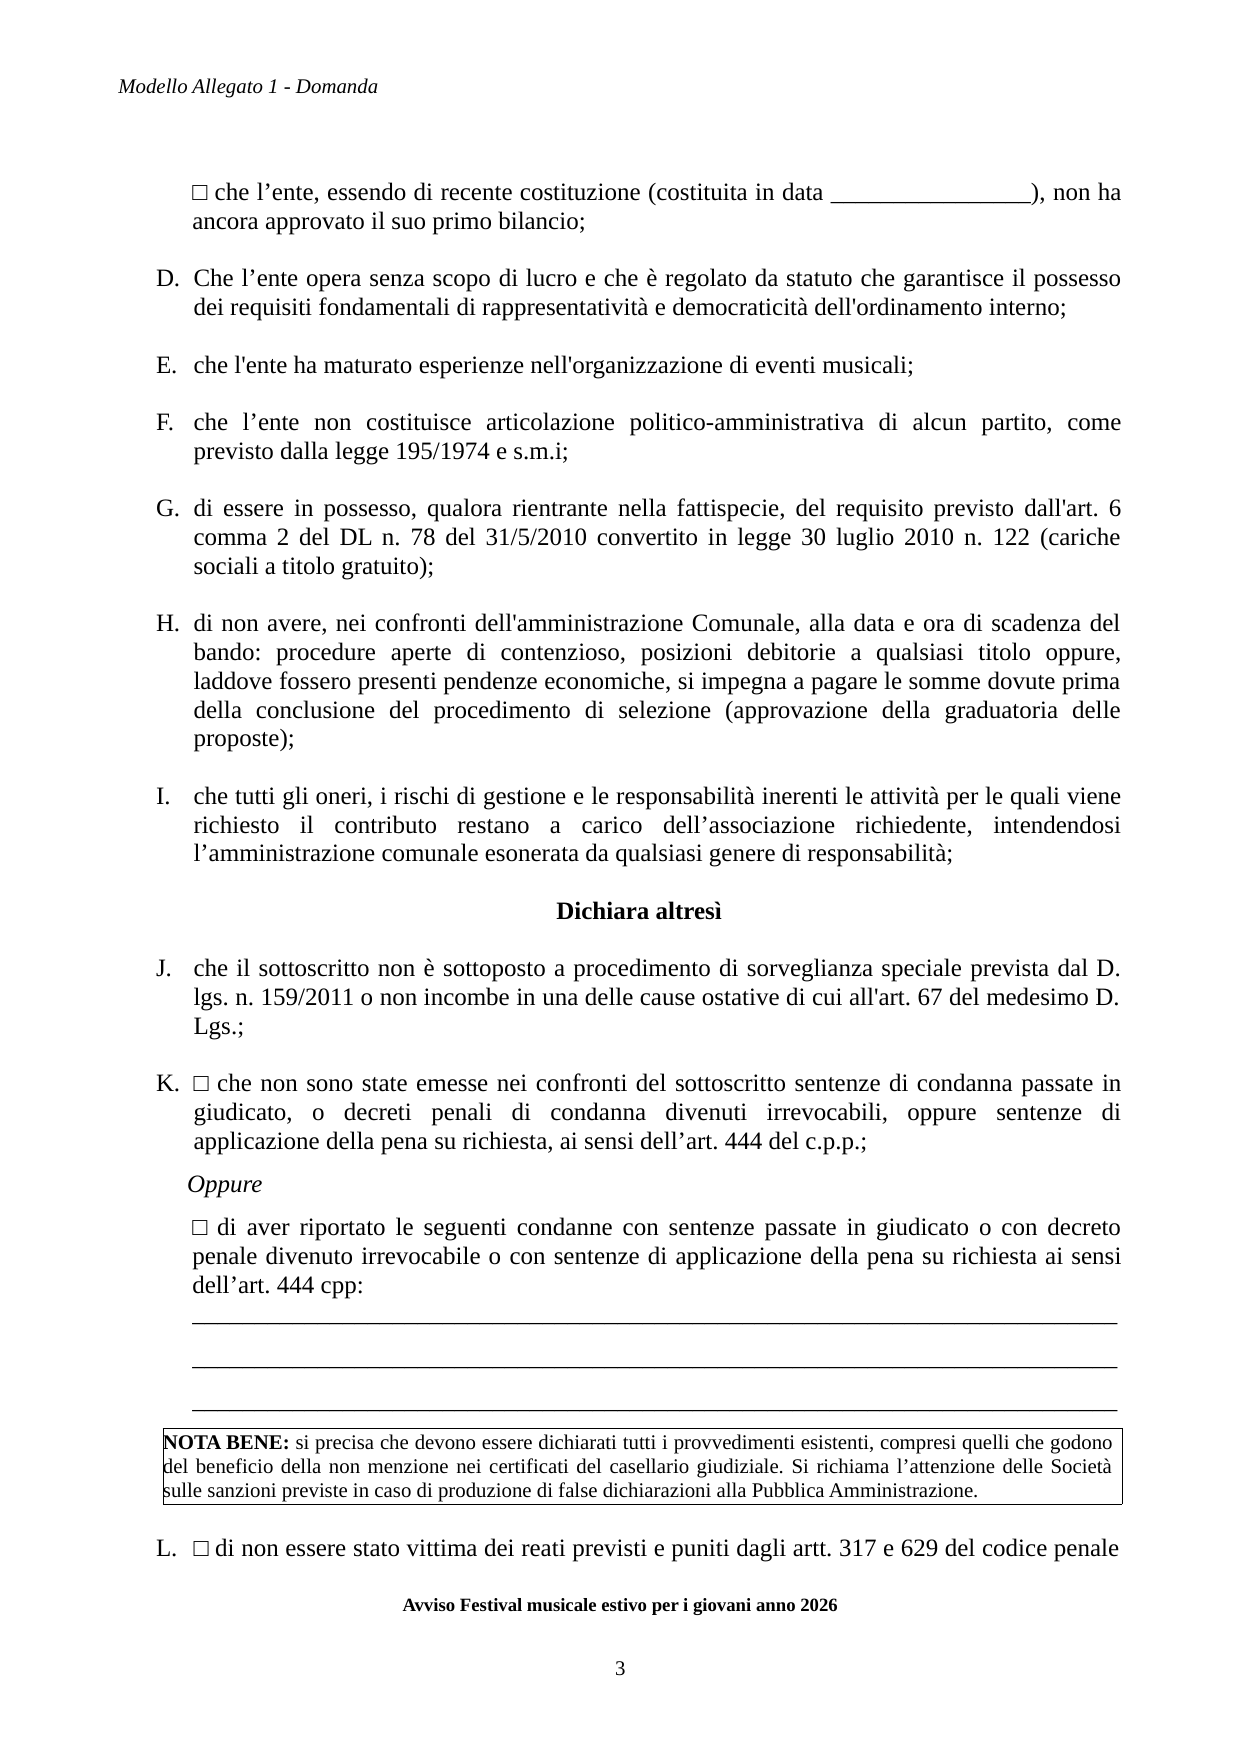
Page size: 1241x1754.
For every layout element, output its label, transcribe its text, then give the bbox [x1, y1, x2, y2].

text Dichiara altresì [156, 896, 1122, 925]
list di essere in possesso, qualora rientrante nella fattispecie, del requisito previsto dall'art. 6 comma 2 del DL n. 78 del 31/5/2010 convertito in legge 30 luglio 2010 n. 122 (cariche sociali a titolo gratuito); [156, 493, 1122, 580]
text □ di aver riportato le seguenti condanne con sentenze passate in giudicato o con decreto penale divenuto irrevocabile o con sentenze di applicazione della pena su richiesta ai sensi dell’art. 444 cpp: [192, 1212, 1122, 1298]
list di non avere, nei confronti dell'amministrazione Comunale, alla data e ora di scadenza del bando: procedure aperte di contenzioso, posizioni debitorie a qualsiasi titolo oppure, laddove fossero presenti pendenze economiche, si impegna a pagare le somme dovute prima della conclusione del procedimento di selezione (approvazione della graduatoria delle proposte); [156, 608, 1122, 752]
text Oppure [118, 1169, 1122, 1198]
text □ che l’ente, essendo di recente costituzione (costituita in data ________________), non ha ancora approvato il suo primo bilancio; [192, 177, 1122, 235]
text NOTA BENE: si precisa che devono essere dichiarati tutti i provvedimenti esistenti, compresi quelli che godono del beneficio della non menzione nei certificati del casellario giudiziale. Si richiama l’attenzione delle Società sulle sanzioni previste in caso di produzione di false dichiarazioni alla Pubblica Amministrazione. [164, 1429, 1122, 1504]
list che il sottoscritto non è sottoposto a procedimento di sorveglianza speciale prevista dal D. lgs. n. 159/2011 o non incombe in una delle cause ostative di cui all'art. 67 del medesimo D. Lgs.; [156, 953, 1122, 1040]
list che l'ente ha maturato esperienze nell'organizzazione di eventi musicali; [156, 350, 1122, 378]
list □ che non sono state emesse nei confronti del sottoscritto sentenze di condanna passate in giudicato, o decreti penali di condanna divenuti irrevocabili, oppure sentenze di applicazione della pena su richiesta, ai sensi dell’art. 444 del c.p.p.; [156, 1068, 1122, 1155]
list che l’ente non costituisce articolazione politico-amministrativa di alcun partito, come previsto dalla legge 195/1974 e s.m.i; [156, 407, 1122, 465]
list □ di non essere stato vittima dei reati previsti e puniti dagli artt. 317 e 629 del codice penale [156, 1533, 1122, 1562]
text ______________________________________________________________________________________________________________________________________________________________________________________________________________________________ [192, 1298, 1122, 1413]
list Che l’ente opera senza scopo di lucro e che è regolato da statuto che garantisce il possesso dei requisiti fondamentali di rappresentatività e democraticità dell'ordinamento interno; [156, 263, 1122, 321]
list che tutti gli oneri, i rischi di gestione e le responsabilità inerenti le attività per le quali viene richiesto il contributo restano a carico dell’associazione richiedente, intendendosi l’amministrazione comunale esonerata da qualsiasi genere di responsabilità; [156, 781, 1122, 867]
